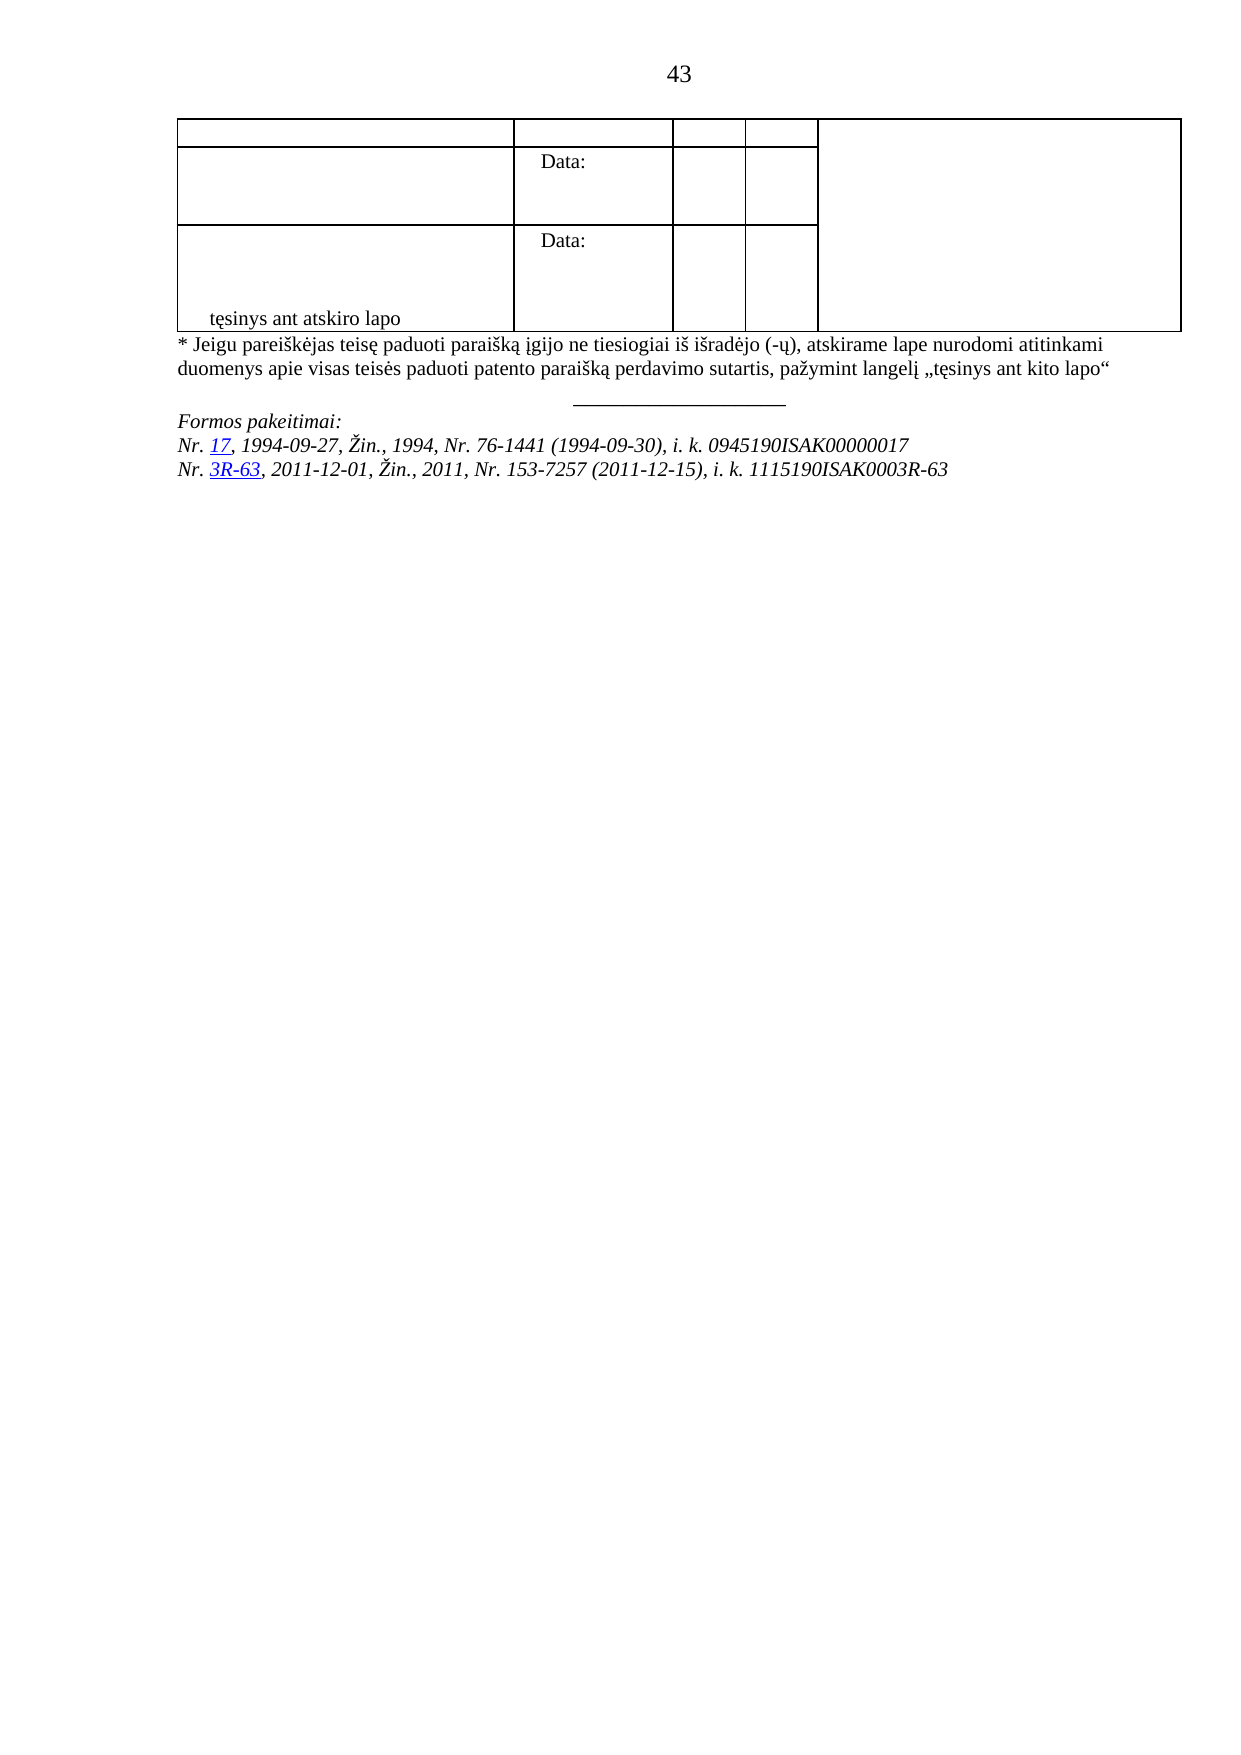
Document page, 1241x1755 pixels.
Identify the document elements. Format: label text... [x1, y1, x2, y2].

table_cell [] [674, 226, 745, 303]
table_cell [] Data: [515, 226, 672, 303]
table_cell [] Data: [515, 120, 672, 146]
text Formos pakeitimai: [177, 409, 1181, 433]
table_cell [746, 303, 817, 331]
table_cell [515, 303, 672, 331]
table_cell [178, 226, 513, 303]
table_cell [178, 120, 513, 146]
table_cell [] tęsinys ant atskiro lapo [178, 303, 513, 331]
text * Jeigu pareiškėjas teisę paduoti paraišką įgijo ne tiesiogiai iš išradėjo (-ų), atskirame lape nurodomi atitinkami duomenys apie visas teisės paduoti patento paraišką perdavimo sutartis, pažymint langelį „tęsinys ant kito lapo“ [177, 332, 1181, 380]
table_cell [178, 148, 513, 224]
table_cell [] Data: [515, 148, 672, 224]
table_cell [819, 120, 1180, 331]
table_cell [] [746, 120, 817, 146]
table_cell [] [746, 226, 817, 303]
text _________________ [177, 380, 1181, 409]
table_cell [] [746, 148, 817, 224]
table_cell [674, 303, 745, 331]
text Nr. 17, 1994-09-27, Žin., 1994, Nr. 76-1441 (1994-09-30), i. k. 0945190ISAK00000017 [177, 433, 1181, 457]
text Nr. 3R-63, 2011-12-01, Žin., 2011, Nr. 153-7257 (2011-12-15), i. k. 1115190ISAK0003R-63 [177, 457, 1181, 481]
table_cell [] [674, 120, 745, 146]
table_cell [] [674, 148, 745, 224]
